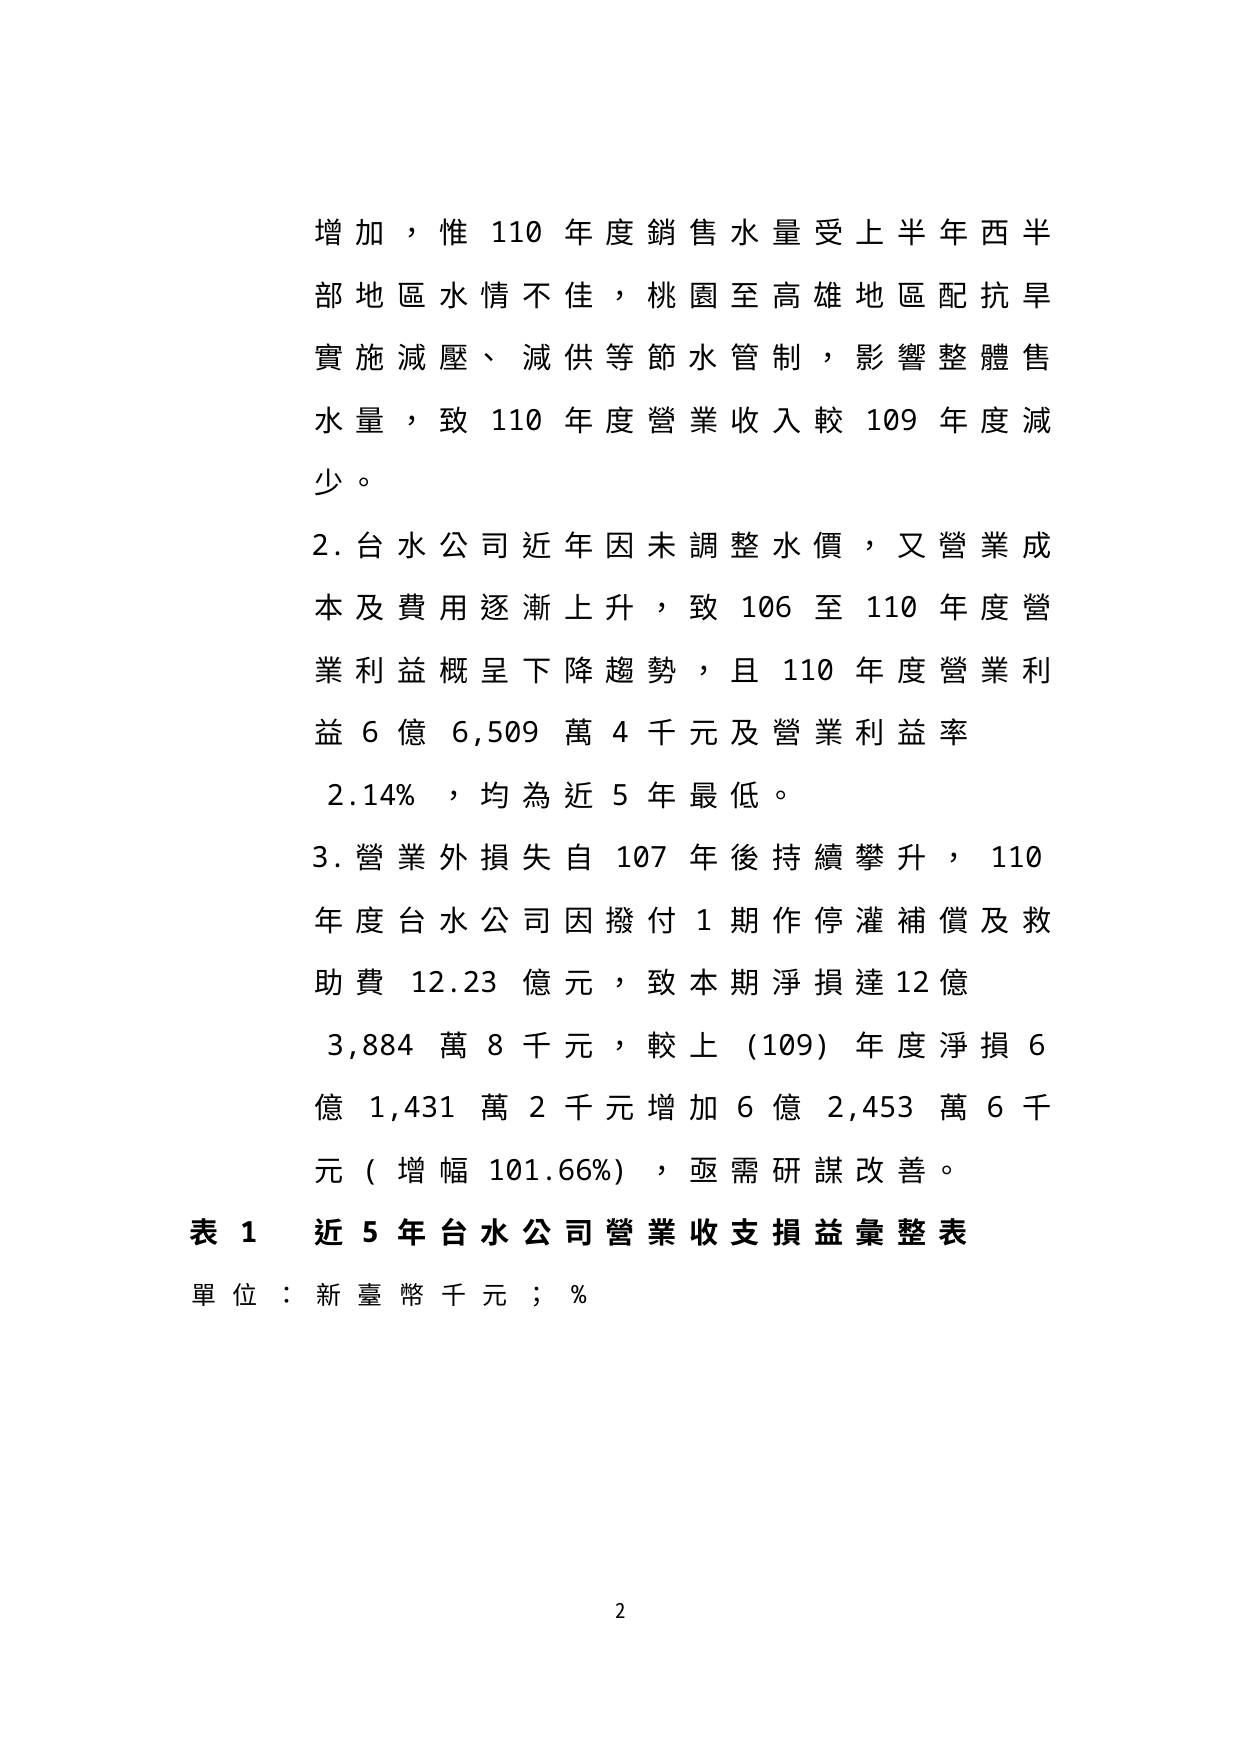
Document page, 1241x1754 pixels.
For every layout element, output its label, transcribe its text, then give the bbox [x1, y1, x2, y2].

text 表1 近5年台水公司營業收支損益彙整表 單位：新臺幣千元；% [183, 1189, 1058, 1314]
text 3.營業外損失自107年後持續攀升，110年度台水公司因撥付1期作停灌補償及救助費12.23億元，致本期淨損達12億3,884萬8千元，較上(109)年度淨損6億1,431萬2千元增加6億2,453萬6千元(增幅101.66%)，亟需研謀改善。 [271, 814, 1058, 1189]
text 2.台水公司近年因未調整水價，又營業成本及費用逐漸上升，致106至110年度營業利益概呈下降趨勢，且110年度營業利益6億6,509萬4千元及營業利益率2.14%，均為近5年最低。 [271, 502, 1058, 814]
text 增加，惟110年度銷售水量受上半年西半部地區水情不佳，桃園至高雄地區配抗旱實施減壓、減供等節水管制，影響整體售水量，致110年度營業收入較109年度減少。 [271, 189, 1058, 502]
